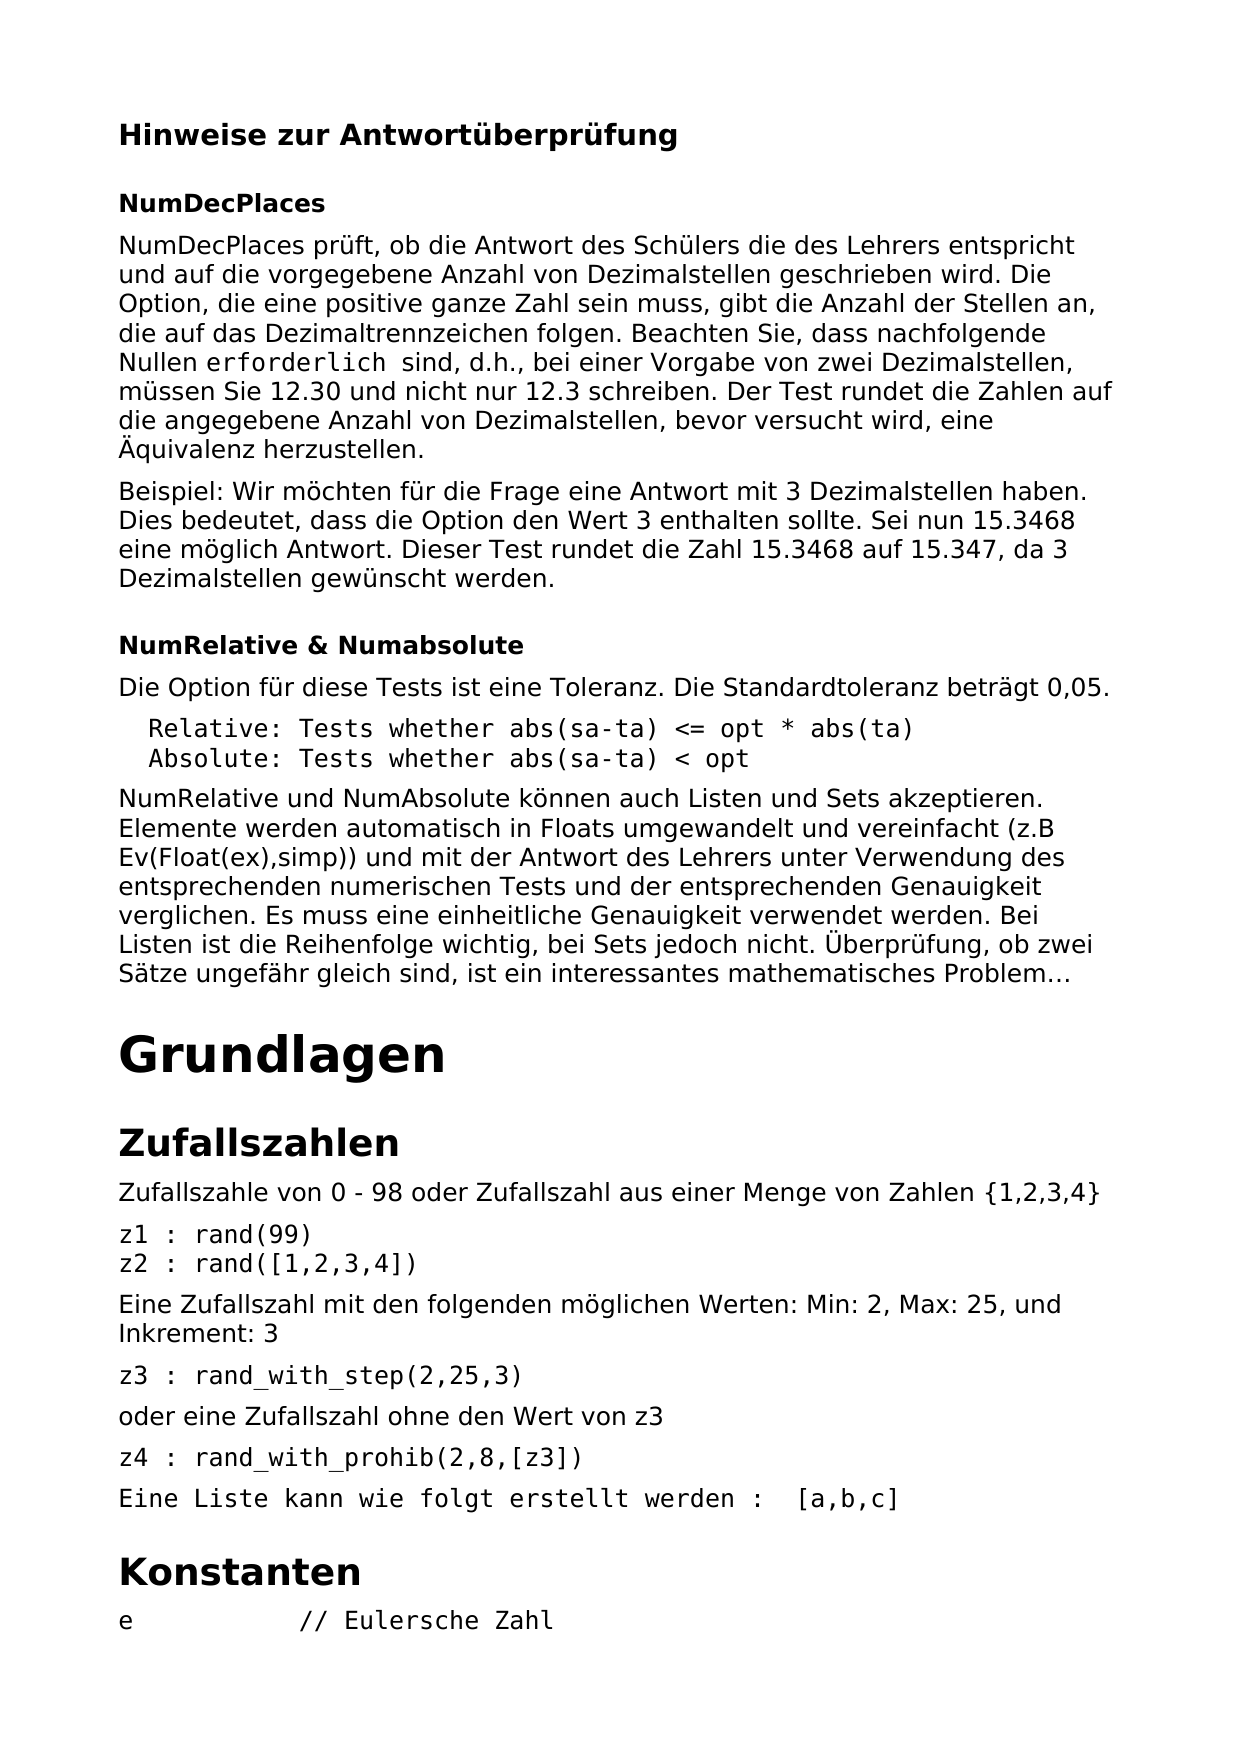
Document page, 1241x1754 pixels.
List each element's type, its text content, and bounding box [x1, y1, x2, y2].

text oder eine Zufallszahl ohne den Wert von z3 [118, 1402, 1122, 1431]
text e // Eulersche Zahl [118, 1606, 1122, 1636]
text z3 : rand_with_step(2,25,3) [118, 1361, 1122, 1390]
text Beispiel: Wir möchten für die Frage eine Antwort mit 3 Dezimalstellen haben. Dies bedeutet, dass die Option den Wert 3 enthalten sollte. Sei nun 15.3468 eine möglich Antwort. Dieser Test rundet die Zahl 15.3468 auf 15.347, da 3 Dezimalstellen gewünscht werden. [118, 477, 1122, 594]
subtitle Hinweise zur Antwortüberprüfung [118, 118, 1122, 152]
text Zufallszahle von 0 - 98 oder Zufallszahl aus einer Menge von Zahlen {1,2,3,4} [118, 1178, 1122, 1207]
subtitle Grundlagen [118, 1026, 1122, 1084]
text Eine Liste kann wie folgt erstellt werden : [a,b,c] [118, 1484, 1122, 1513]
text Relative: Tests whether abs(sa-ta) <= opt * abs(ta) Absolute: Tests whether abs(sa-ta) < opt [118, 714, 1122, 773]
text z1 : rand(99) z2 : rand([1,2,3,4]) [118, 1220, 1122, 1278]
subtitle NumDecPlaces [118, 189, 1122, 219]
text NumRelative und NumAbsolute können auch Listen und Sets akzeptieren. Elemente werden automatisch in Floats umgewandelt und vereinfacht (z.B Ev(Float(ex),simp)) und mit der Antwort des Lehrers unter Verwendung des entsprechenden numerischen Tests und der entsprechenden Genauigkeit verglichen. Es muss eine einheitliche Genauigkeit verwendet werden. Bei Listen ist die Reihenfolge wichtig, bei Sets jedoch nicht. Überprüfung, ob zwei Sätze ungefähr gleich sind, ist ein interessantes mathematisches Problem… [118, 785, 1122, 989]
subtitle NumRelative & Numabsolute [118, 631, 1122, 660]
subtitle Zufallszahlen [118, 1122, 1122, 1166]
subtitle Konstanten [118, 1550, 1122, 1594]
text z4 : rand_with_prohib(2,8,[z3]) [118, 1443, 1122, 1473]
text Die Option für diese Tests ist eine Toleranz. Die Standardtoleranz beträgt 0,05. [118, 673, 1122, 702]
text Eine Zufallszahl mit den folgenden möglichen Werten: Min: 2, Max: 25, und Inkrement: 3 [118, 1290, 1122, 1348]
text NumDecPlaces prüft, ob die Antwort des Schülers die des Lehrers entspricht und auf die vorgegebene Anzahl von Dezimalstellen geschrieben wird. Die Option, die eine positive ganze Zahl sein muss, gibt die Anzahl der Stellen an, die auf das Dezimaltrennzeichen folgen. Beachten Sie, dass nachfolgende Nullen erforderlich sind, d.h., bei einer Vorgabe von zwei Dezimalstellen, müssen Sie 12.30 und nicht nur 12.3 schreiben. Der Test rundet die Zahlen auf die angegebene Anzahl von Dezimalstellen, bevor versucht wird, eine Äquivalenz herzustellen. [118, 231, 1122, 464]
